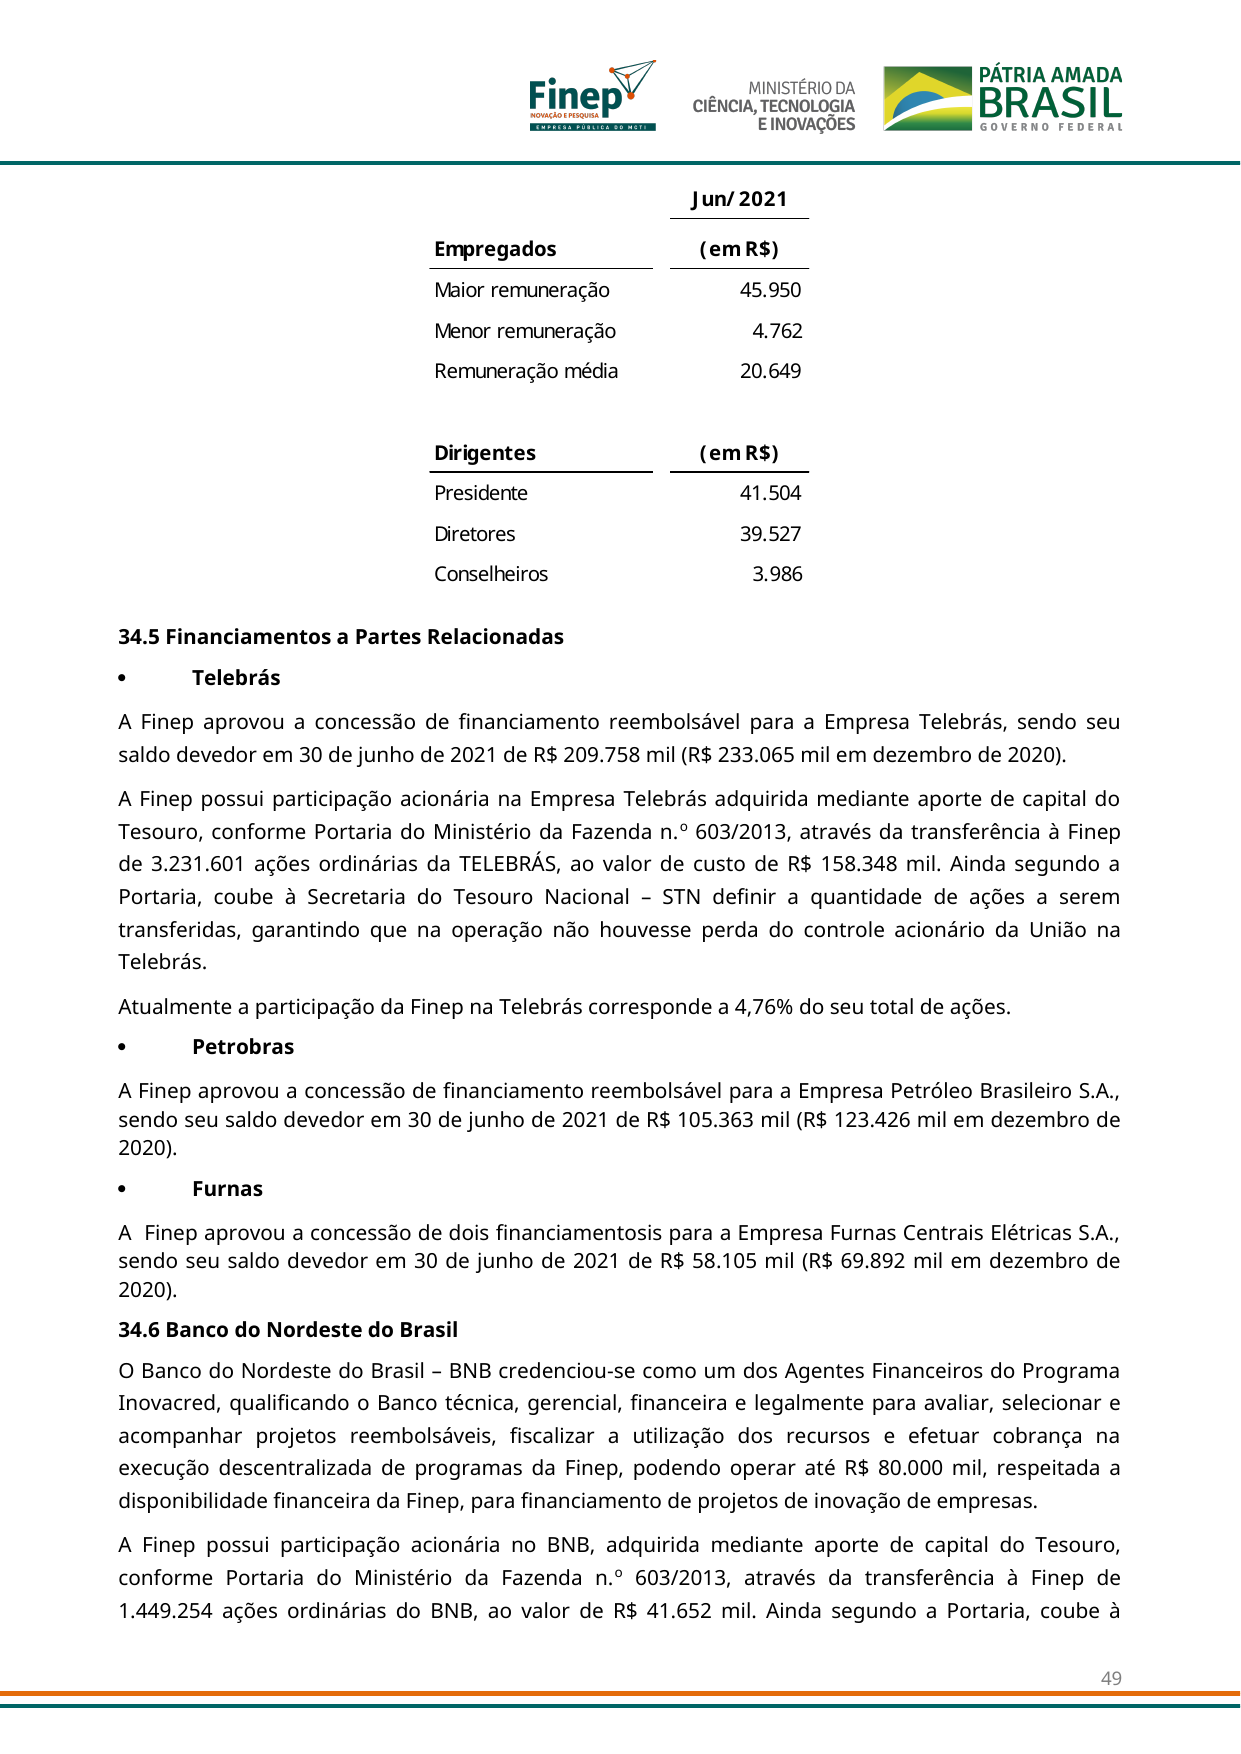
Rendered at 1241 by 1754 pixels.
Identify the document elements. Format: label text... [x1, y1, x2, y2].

text O Banco do Nordeste do Brasil – BNB credenciou-se como um dos Agentes Financeiros do Programa Inovacred, qualificando o Banco técnica, gerencial, financeira e legalmente para avaliar, selecionar e acompanhar projetos reembolsáveis, fiscalizar a utilização dos recursos e efetuar cobrança na execução descentralizada de programas da Finep, podendo operar até R$ 80.000 mil, respeitada a disponibilidade financeira da Finep, para financiamento de projetos de inovação de empresas. [118, 1356, 1122, 1514]
text Atualmente a participação da Finep na Telebrás corresponde a 4,76% do seu total de ações. [118, 992, 1122, 1020]
list Furnas [118, 1174, 1122, 1202]
list Petrobras [118, 1032, 1122, 1061]
text A Finep possui participação acionária na Empresa Telebrás adquirida mediante aporte de capital do Tesouro, conforme Portaria do Ministério da Fazenda n.o 603/2013, através da transferência à Finep de 3.231.601 ações ordinárias da TELEBRÁS, ao valor de custo de R$ 158.348 mil. Ainda segundo a Portaria, coube à Secretaria do Tesouro Nacional – STN definir a quantidade de ações a serem transferidas, garantindo que na operação não houvesse perda do controle acionário da União na Telebrás. [118, 784, 1122, 976]
text A Finep possui participação acionária no BNB, adquirida mediante aporte de capital do Tesouro, conforme Portaria do Ministério da Fazenda n.o 603/2013, através da transferência à Finep de 1.449.254 ações ordinárias do BNB, ao valor de R$ 41.652 mil. Ainda segundo a Portaria, coube à [118, 1531, 1122, 1624]
picture [530, 60, 1123, 134]
list Telebrás [118, 663, 1122, 691]
text A Finep aprovou a concessão de financiamento reembolsável para a Empresa Telebrás, sendo seu saldo devedor em 30 de junho de 2021 de R$ 209.758 mil (R$ 233.065 mil em dezembro de 2020). [118, 707, 1122, 768]
text A Finep aprovou a concessão de dois financiamentosis para a Empresa Furnas Centrais Elétricas S.A., sendo seu saldo devedor em 30 de junho de 2021 de R$ 58.105 mil (R$ 69.892 mil em dezembro de 2020). [118, 1218, 1122, 1303]
text 34.5 Financiamentos a Partes Relacionadas [118, 622, 1122, 651]
text 34.6 Banco do Nordeste do Brasil [118, 1315, 1122, 1344]
text A Finep aprovou a concessão de financiamento reembolsável para a Empresa Petróleo Brasileiro S.A., sendo seu saldo devedor em 30 de junho de 2021 de R$ 105.363 mil (R$ 123.426 mil em dezembro de 2020). [118, 1077, 1122, 1162]
